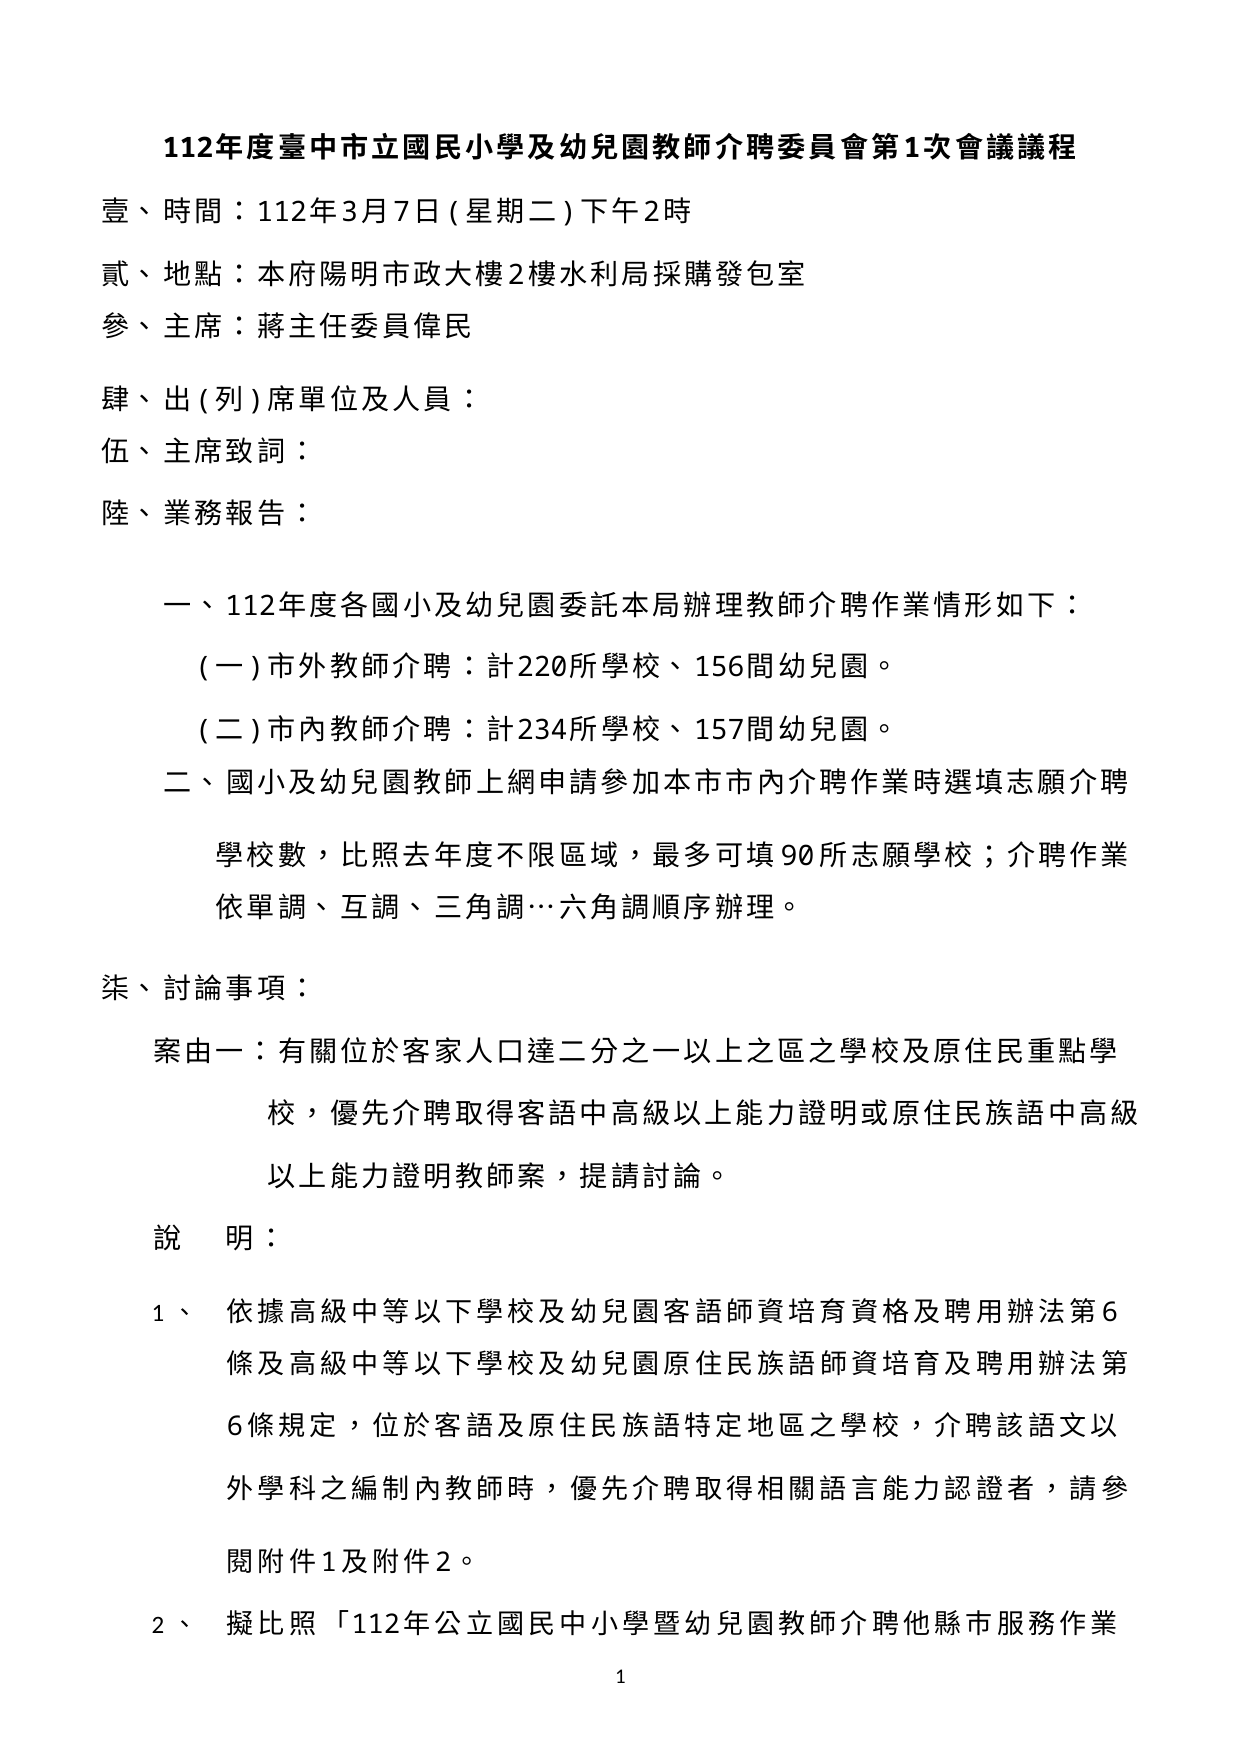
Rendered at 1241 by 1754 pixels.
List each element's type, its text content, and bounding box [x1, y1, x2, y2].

text (二)市內教師介聘：計234所學校、157間幼兒園。 [187, 676, 1141, 738]
text 陸、業務報告： [99, 470, 1141, 532]
text 說 明： [149, 1195, 1141, 1257]
text 貳、地點：本府陽明市政大樓2樓水利局採購發包室 [99, 220, 1141, 282]
text 案由一：有關位於客家人口達二分之一以上之區之學校及原住民重點學校，優先介聘取得客語中高級以上能力證明或原住民族語中高級以上能力證明教師案，提請討論。 [149, 1007, 1141, 1195]
text 參、主席：蔣主任委員偉民 [99, 282, 1141, 345]
text 二、國小及幼兒園教師上網申請參加本市市內介聘作業時選填志願介聘學校數，比照去年度不限區域，最多可填90所志願學校；介聘作業依單調、互調、三角調…六角調順序辦理。 [152, 738, 1141, 926]
list 依據高級中等以下學校及幼兒園客語師資培育資格及聘用辦法第6條及高級中等以下學校及幼兒園原住民族語師資培育及聘用辦法第6條規定，位於客語及原住民族語特定地區之學校，介聘該語文以外學科之編制內教師時，優先介聘取得相關語言能力認證者，請參閱附件1及附件2。 [149, 1257, 1141, 1570]
text 柒、討論事項： [99, 945, 1141, 1007]
text 肆、出(列)席單位及人員： [99, 345, 1141, 407]
text (一)市外教師介聘：計220所學校、156間幼兒園。 [187, 613, 1141, 676]
text 伍、主席致詞： [99, 407, 1141, 470]
text 112年度臺中市立國民小學及幼兒園教師介聘委員會第1次會議議程 [99, 95, 1141, 157]
text 壹、時間：112年3月7日(星期二)下午2時 [99, 157, 1141, 220]
text 一、112年度各國小及幼兒園委託本局辦理教師介聘作業情形如下： [158, 551, 1141, 613]
list 擬比照「112年公立國民中小學暨幼兒園教師介聘他縣巿服務作業 [149, 1570, 1141, 1632]
